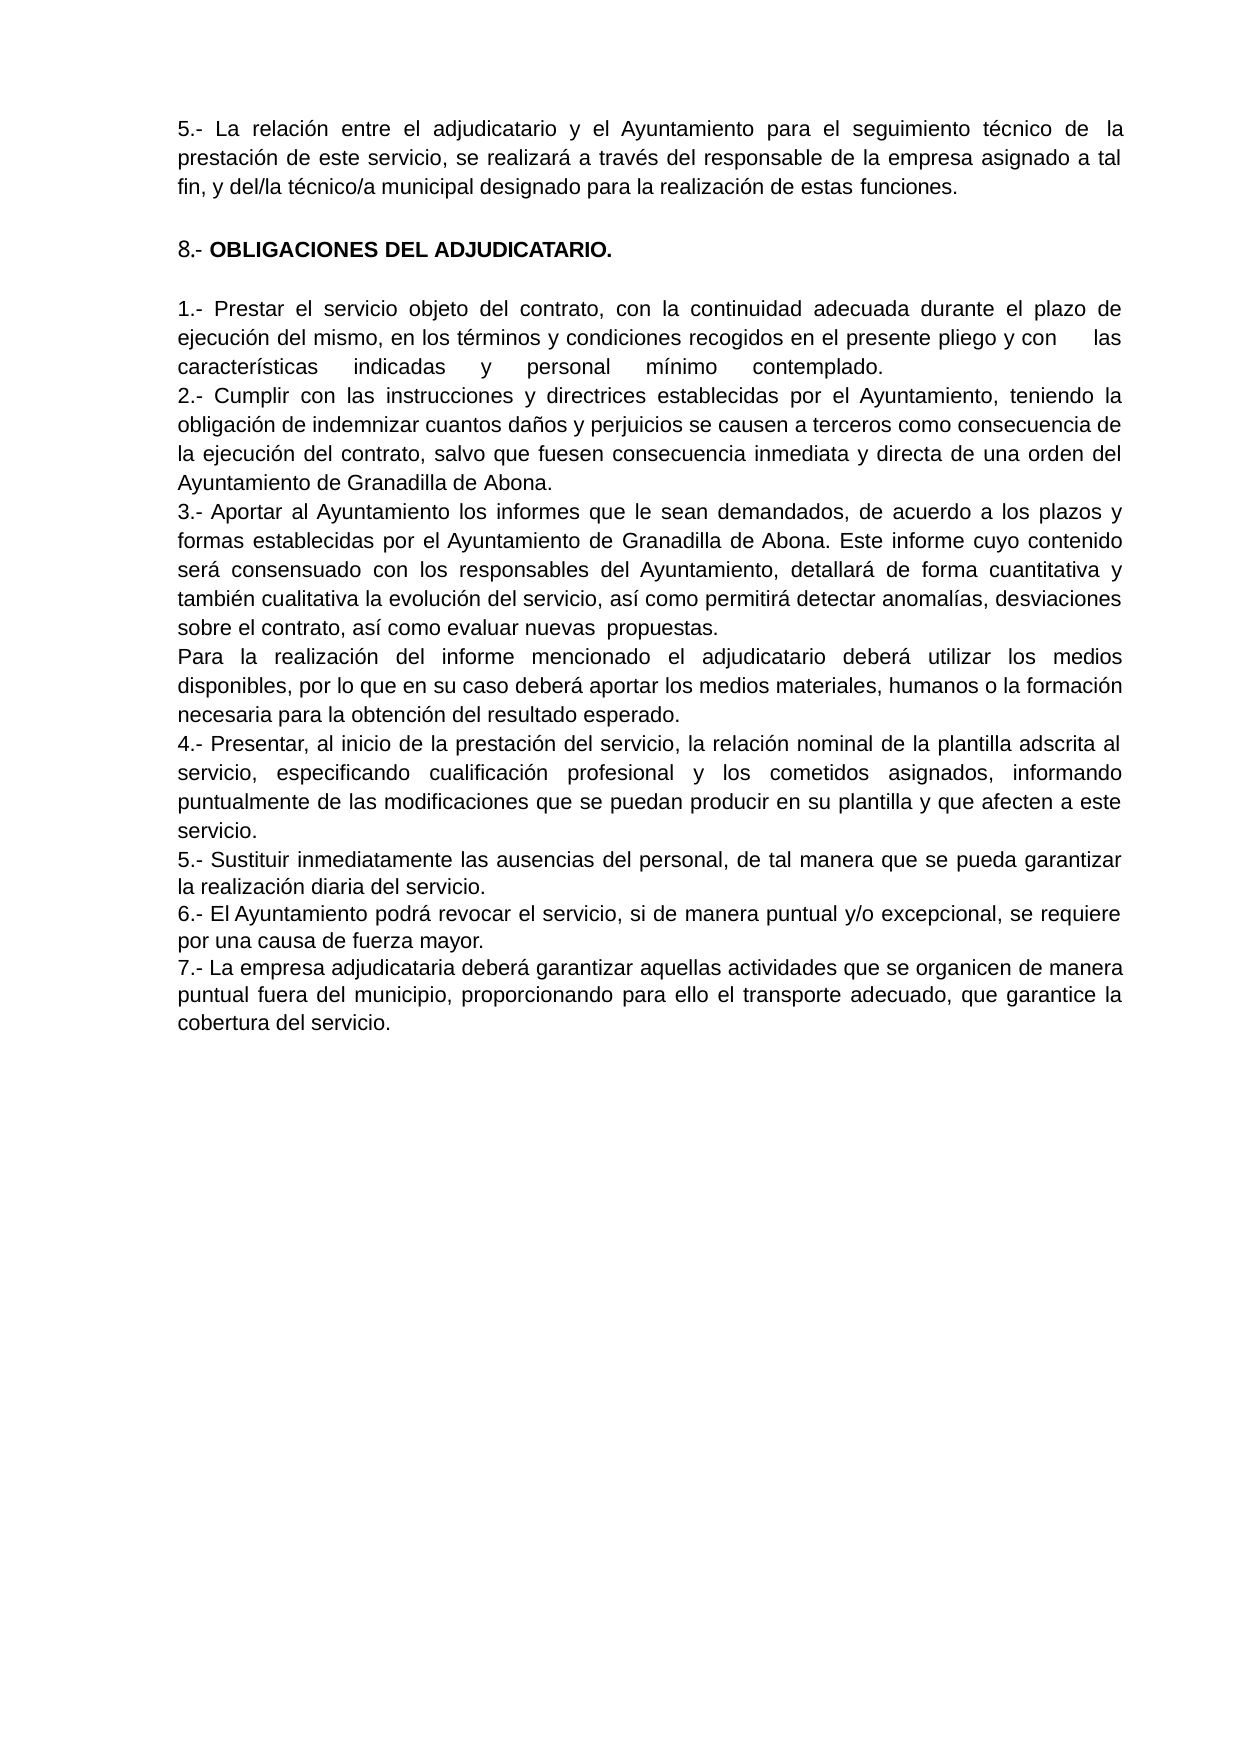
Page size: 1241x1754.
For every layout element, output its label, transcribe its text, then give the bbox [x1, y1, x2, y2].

text 7 [177, 956, 214, 981]
text puntualmente de las modificaciones que se puedan producir en su plantilla y que afecten a este [177, 789, 1147, 814]
text por una causa de fuerza mayor. [177, 929, 1148, 953]
text también cualitativa la evolución del servicio, así como permitirá detectar anomalías, desviaciones [177, 587, 1147, 611]
text la realización diaria del servicio. [177, 874, 1148, 899]
text 6 [177, 902, 214, 926]
text servicio. [177, 818, 1147, 843]
text formas establecidas por el Ayuntamiento de Granadilla de Abona. Este informe cuyo contenido [177, 529, 1147, 553]
text Para la realización del informe mencionado el adjudicatario deberá utilizar los medios [177, 645, 1147, 669]
text 2 [177, 384, 214, 408]
text obligación de indemnizar cuantos daños y perjuicios se causen a terceros como consecuencia de [177, 413, 1147, 437]
text .- Cumplir con las instrucciones y directrices establecidas por el Ayuntamiento, teniendo la [214, 384, 1146, 408]
text será consensuado con los responsables del Ayuntamiento, detallará de forma cuantitativa y [177, 558, 1147, 582]
text 5.- La relación entre el adjudicatario y el Ayuntamiento para el seguimiento técnico de la [177, 117, 1148, 141]
text cobertura del servicio. [177, 1011, 1146, 1035]
text disponibles, por lo que en su caso deberá aportar los medios materiales, humanos o la formación [177, 674, 1147, 698]
text fin, y del/la técnico/a municipal designado para la realización de estas funciones. [177, 175, 1145, 199]
text puntual fuera del municipio, proporcionando para ello el transporte adecuado, que garantice la [177, 983, 1146, 1008]
text .- Sustituir inmediatamente las ausencias del personal, de tal manera que se pueda garantizar [189, 847, 1148, 872]
text .- La empresa adjudicataria deberá garantizar aquellas actividades que se organicen de manera [214, 956, 1148, 981]
text personal mínimo contemplado. [517, 355, 1146, 379]
text servicio, especificando cualificación profesional y los cometidos asignados, informando [177, 761, 1147, 785]
text 1.- Prestar el servicio objeto del contrato, con la continuidad adecuada durante el plazo de [177, 297, 1146, 322]
text necesaria para la obtención del resultado esperado. [177, 703, 1147, 727]
text prestación de este servicio, se realizará a través del responsable de la empresa asignado a tal [177, 146, 1145, 170]
text .- El Ayuntamiento podrá revocar el servicio, si de manera puntual y/o excepcional, se requiere [214, 902, 1148, 926]
text sobre el contrato, así como evaluar nuevas propuestas. [177, 616, 1147, 640]
text características indicadas [177, 355, 481, 379]
text 3.- Aportar al Ayuntamiento los informes que le sean demandados, de acuerdo a los plazos y [177, 500, 1146, 524]
text la ejecución del contrato, salvo que fuesen consecuencia inmediata y directa de una orden del [177, 442, 1147, 466]
text y [481, 355, 517, 379]
text 8.- OBLIGACIONES DEL ADJUDICATARIO. [177, 238, 637, 262]
text las [1093, 326, 1146, 351]
text 5 [177, 847, 189, 872]
text ejecución del mismo, en los términos y condiciones recogidos en el presente pliego y con [177, 326, 1093, 351]
text 4.- Presentar, al inicio de la prestación del servicio, la relación nominal de la plantilla adscrita al [177, 732, 1145, 756]
text Ayuntamiento de Granadilla de Abona. [177, 471, 1147, 495]
